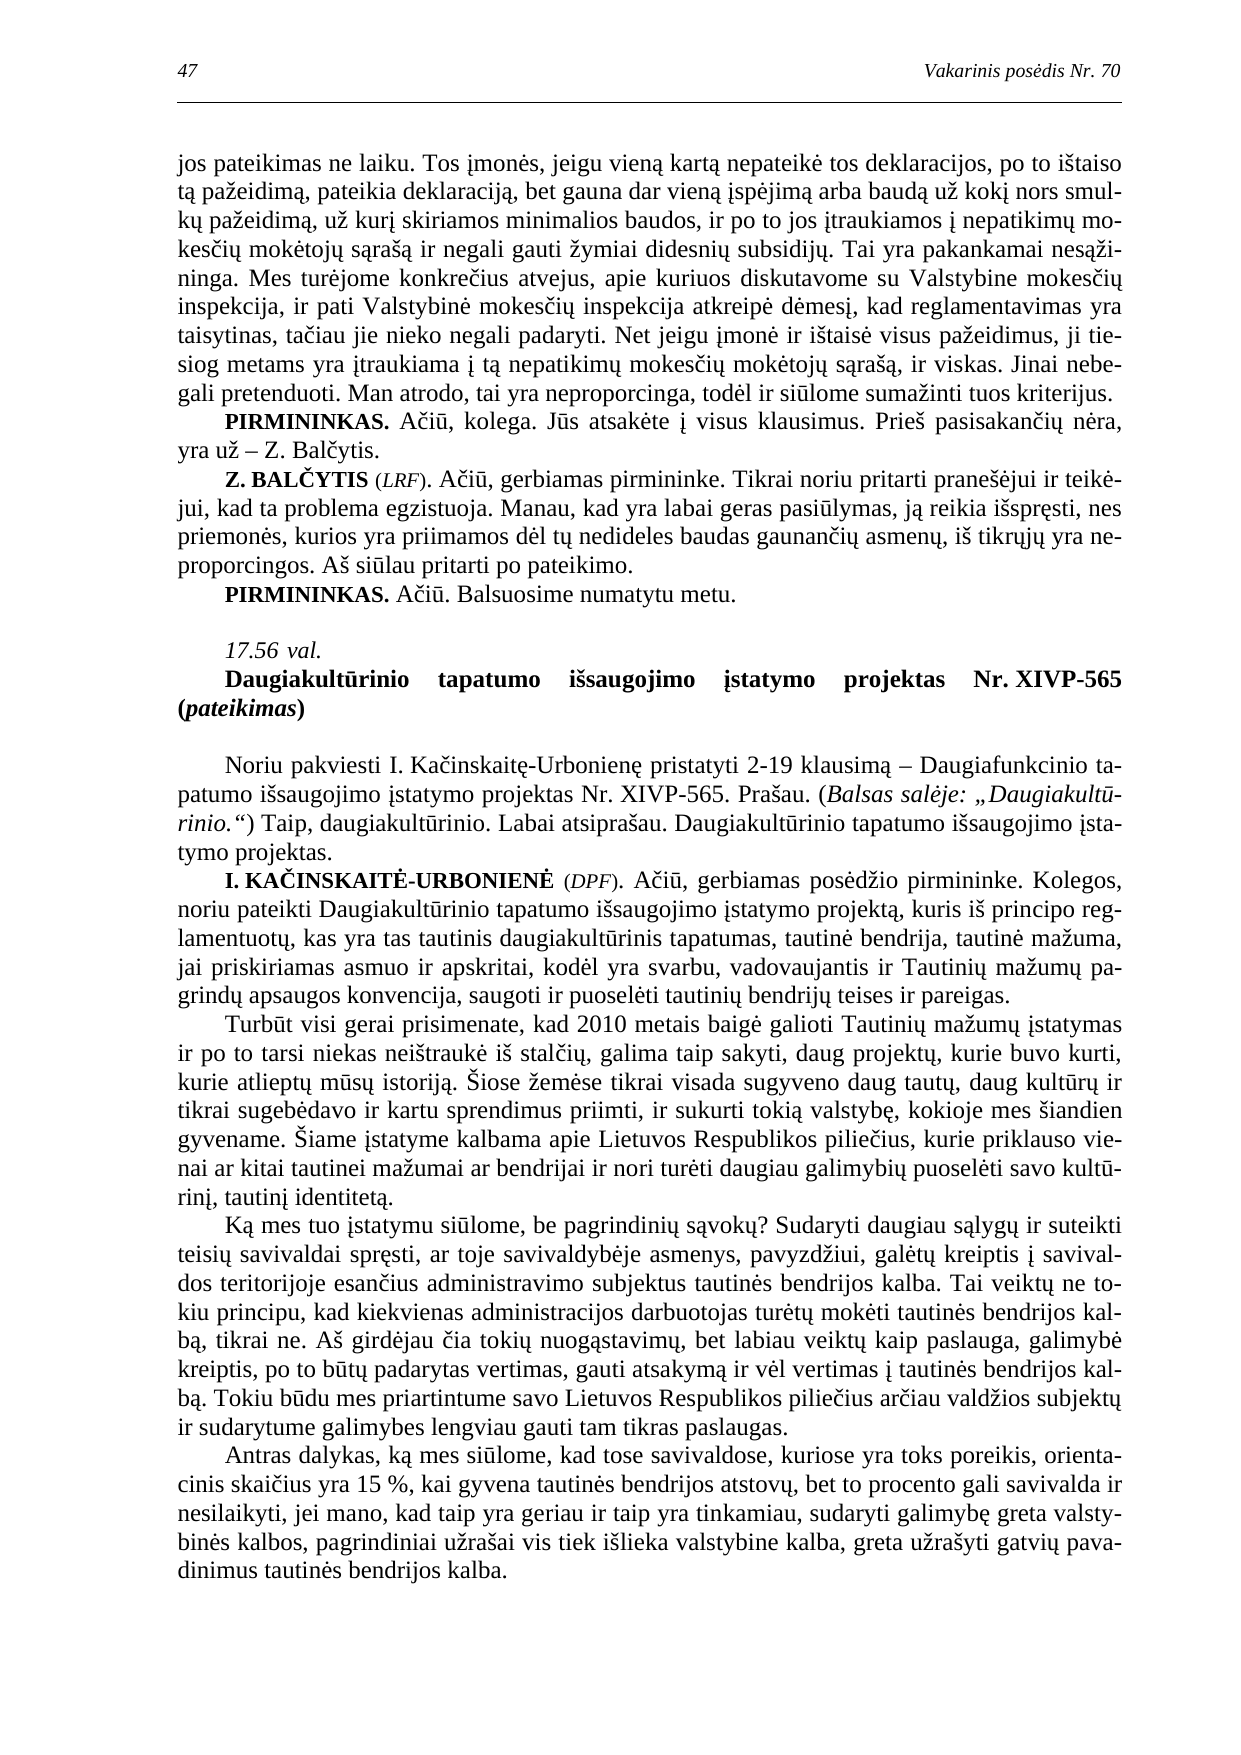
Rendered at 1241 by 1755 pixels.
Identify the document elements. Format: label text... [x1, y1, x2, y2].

text Dau­gia­kul­tū­ri­nio ta­pa­tu­mo iš­sau­go­ji­mo įsta­ty­mo pro­jek­tas Nr. XIVP-565 (pateikimas) [177, 664, 1122, 722]
text Ant­ras da­ly­kas, ką mes siū­lo­me, kad to­se sa­vi­val­do­se, ku­rio­se yra toks po­rei­kis, orien­ta­ci­nis skai­čius yra 15 %, kai gy­ve­na tau­ti­nės ben­dri­jos at­sto­vų, bet to pro­cen­to ga­li sa­vi­val­da ir ne­si­lai­ky­ti, jei ma­no, kad taip yra ge­riau ir taip yra tin­ka­miau, su­da­ry­ti ga­li­my­bę gre­ta vals­ty­bi­nės kal­bos, pa­grin­di­niai už­ra­šai vis tiek iš­lie­ka vals­ty­bi­ne kal­ba, gre­ta už­ra­šy­ti gat­vių pa­va­di­ni­mus tau­ti­nės ben­dri­jos kal­ba. [177, 1440, 1122, 1584]
text No­riu pa­kvies­ti I. Ka­čins­kai­tę-Ur­bo­nie­nę pri­sta­ty­ti 2-19 klau­si­mą – Dau­gia­funk­ci­nio ta­pa­tu­mo iš­sau­go­ji­mo įsta­ty­mo pro­jek­tas Nr. XIVP-565. Pra­šau. (Bal­sas sa­lė­je: „Dau­gia­kul­tū­ri­nio.“) Taip, dau­gia­kul­tū­ri­nio. La­bai at­si­pra­šau. Dau­gia­kul­tū­ri­nio ta­pa­tu­mo iš­sau­go­ji­mo įsta­ty­mo pro­jek­tas. [177, 750, 1122, 865]
text Z. BALČYTIS (LRF). Ačiū, ger­bia­mas pir­mi­nin­ke. Tik­rai no­riu pri­tar­ti pra­ne­šė­jui ir tei­kė­jui, kad ta pro­ble­ma eg­zis­tuo­ja. Ma­nau, kad yra la­bai ge­ras pa­siū­ly­mas, ją rei­kia iš­spręs­ti, nes prie­mo­nės, ku­rios yra pri­ima­mos dėl tų ne­di­de­les bau­das gau­nan­čių as­me­nų, iš tik­rų­jų yra ne­pro­por­cin­gos. Aš siū­lau pri­tar­ti po pa­tei­ki­mo. [177, 464, 1122, 579]
text I. KAČINSKAITĖ-URBONIENĖ (DPF). Ačiū, ger­bia­mas po­sė­džio pir­mi­nin­ke. Ko­le­gos, no­riu pa­teik­ti Dau­gia­kul­tū­ri­nio ta­pa­tu­mo iš­sau­go­ji­mo įsta­ty­mo pro­jek­tą, ku­ris iš prin­ci­po reg­la­men­tuo­tų, kas yra tas tau­ti­nis dau­gia­kul­tū­ri­nis ta­pa­tu­mas, tau­ti­nė ben­dri­ja, tau­ti­nė ma­žu­ma, jai pri­ski­ria­mas as­muo ir ap­skri­tai, ko­dėl yra svar­bu, va­do­vau­jan­tis ir Tau­ti­nių ma­žu­mų pa­grin­dų ap­sau­gos kon­ven­ci­ja, sau­go­ti ir puo­se­lė­ti tau­ti­nių ben­dri­jų tei­ses ir pa­rei­gas. [177, 865, 1122, 1009]
text jos pa­tei­ki­mas ne lai­ku. Tos įmo­nės, jei­gu vie­ną kar­tą ne­pa­tei­kė tos de­kla­ra­ci­jos, po to iš­tai­so tą pa­žei­di­mą, pa­tei­kia de­kla­ra­ci­ją, bet gau­na dar vie­ną įspė­ji­mą ar­ba bau­dą už ko­kį nors smul­kų pa­žei­di­mą, už ku­rį ski­ria­mos mi­ni­ma­lios bau­dos, ir po to jos įtrau­kia­mos į ne­pa­ti­ki­mų mo­kes­čių mo­kė­to­jų są­ra­šą ir ne­ga­li gau­ti žy­miai di­des­nių sub­si­di­jų. Tai yra pa­kan­ka­mai ne­są­ži­nin­ga. Mes tu­rė­jo­me kon­kre­čius at­ve­jus, apie ku­riuos dis­ku­ta­vo­me su Vals­ty­bi­ne mo­kes­čių ins­pek­ci­ja, ir pa­ti Vals­ty­bi­nė mo­kes­čių ins­pek­ci­ja at­krei­pė dė­me­sį, kad reg­la­men­ta­vi­mas yra tai­sy­ti­nas, ta­čiau jie nie­ko ne­ga­li pa­da­ry­ti. Net jei­gu įmo­nė ir iš­tai­sė vi­sus pa­žei­di­mus, ji tie­siog me­tams yra įtrau­kia­ma į tą ne­pa­ti­ki­mų mo­kes­čių mo­kė­to­jų są­ra­šą, ir vis­kas. Ji­nai ne­be­ga­li pre­ten­duo­ti. Man at­ro­do, tai yra ne­pro­por­cin­ga, to­dėl ir siū­lo­me su­ma­žin­ti tuos kri­te­ri­jus. [177, 148, 1122, 406]
text Tur­būt vi­si ge­rai pri­si­me­na­te, kad 2010 me­tais bai­gė ga­lio­ti Tau­ti­nių ma­žu­mų įsta­ty­mas ir po to tar­si nie­kas ne­iš­trau­kė iš stal­čių, ga­li­ma taip sa­ky­ti, daug pro­jek­tų, ku­rie bu­vo kur­ti, ku­rie at­liep­tų mū­sų is­to­ri­ją. Šio­se že­mė­se tik­rai vi­sa­da su­gy­ve­no daug tau­tų, daug kul­tū­rų ir tik­rai su­ge­bė­da­vo ir kar­tu spren­di­mus pri­im­ti, ir su­kur­ti to­kią vals­ty­bę, ko­kio­je mes šian­dien gy­ve­na­me. Šia­me įsta­ty­me kal­ba­ma apie Lie­tu­vos Res­pub­li­kos pi­lie­čius, ku­rie pri­klau­so vie­nai ar ki­tai tau­ti­nei ma­žu­mai ar ben­dri­jai ir no­ri tu­rė­ti dau­giau ga­li­my­bių puo­se­lė­ti sa­vo kul­tū­ri­nį, tau­ti­nį iden­ti­te­tą. [177, 1009, 1122, 1210]
text PIRMININKAS. Ačiū, ko­le­ga. Jūs at­sa­kė­te į vi­sus klau­si­mus. Prieš pa­si­sa­kan­čių nė­ra, yra už – Z. Bal­čy­tis. [177, 406, 1122, 464]
text 17.56 val. [224, 636, 1122, 664]
text PIRMININKAS. Ačiū. Bal­suo­si­me nu­ma­ty­tu me­tu. [177, 579, 1122, 608]
text Ką mes tuo įsta­ty­mu siū­lo­me, be pa­grin­di­nių są­vo­kų? Su­da­ry­ti dau­giau są­ly­gų ir su­teik­ti tei­sių sa­vi­val­dai spręs­ti, ar to­je sa­vi­val­dy­bė­je as­me­nys, pa­vyz­džiui, ga­lė­tų kreip­tis į sa­vi­val­dos te­ri­to­ri­jo­je esan­čius ad­mi­nist­ra­vi­mo sub­jek­tus tau­ti­nės ben­dri­jos kal­ba. Tai veik­tų ne to­kiu prin­ci­pu, kad kiek­vie­nas ad­mi­nist­ra­ci­jos dar­buo­to­jas tu­rė­tų mo­kė­ti tau­ti­nės ben­dri­jos kal­bą, tik­rai ne. Aš gir­dė­jau čia to­kių nuo­gąs­ta­vi­mų, bet la­biau veik­tų kaip pa­slau­ga, ga­li­my­bė kreip­tis, po to bū­tų pa­da­ry­tas ver­ti­mas, gau­ti at­sa­ky­mą ir vėl ver­ti­mas į tau­ti­nės ben­dri­jos kal­bą. To­kiu bū­du mes pri­ar­tin­tu­me sa­vo Lie­tu­vos Res­pub­li­kos pi­lie­čius ar­čiau val­džios sub­jek­tų ir su­da­ry­tu­me ga­li­my­bes leng­viau gau­ti tam tik­ras pa­slau­gas. [177, 1210, 1122, 1440]
